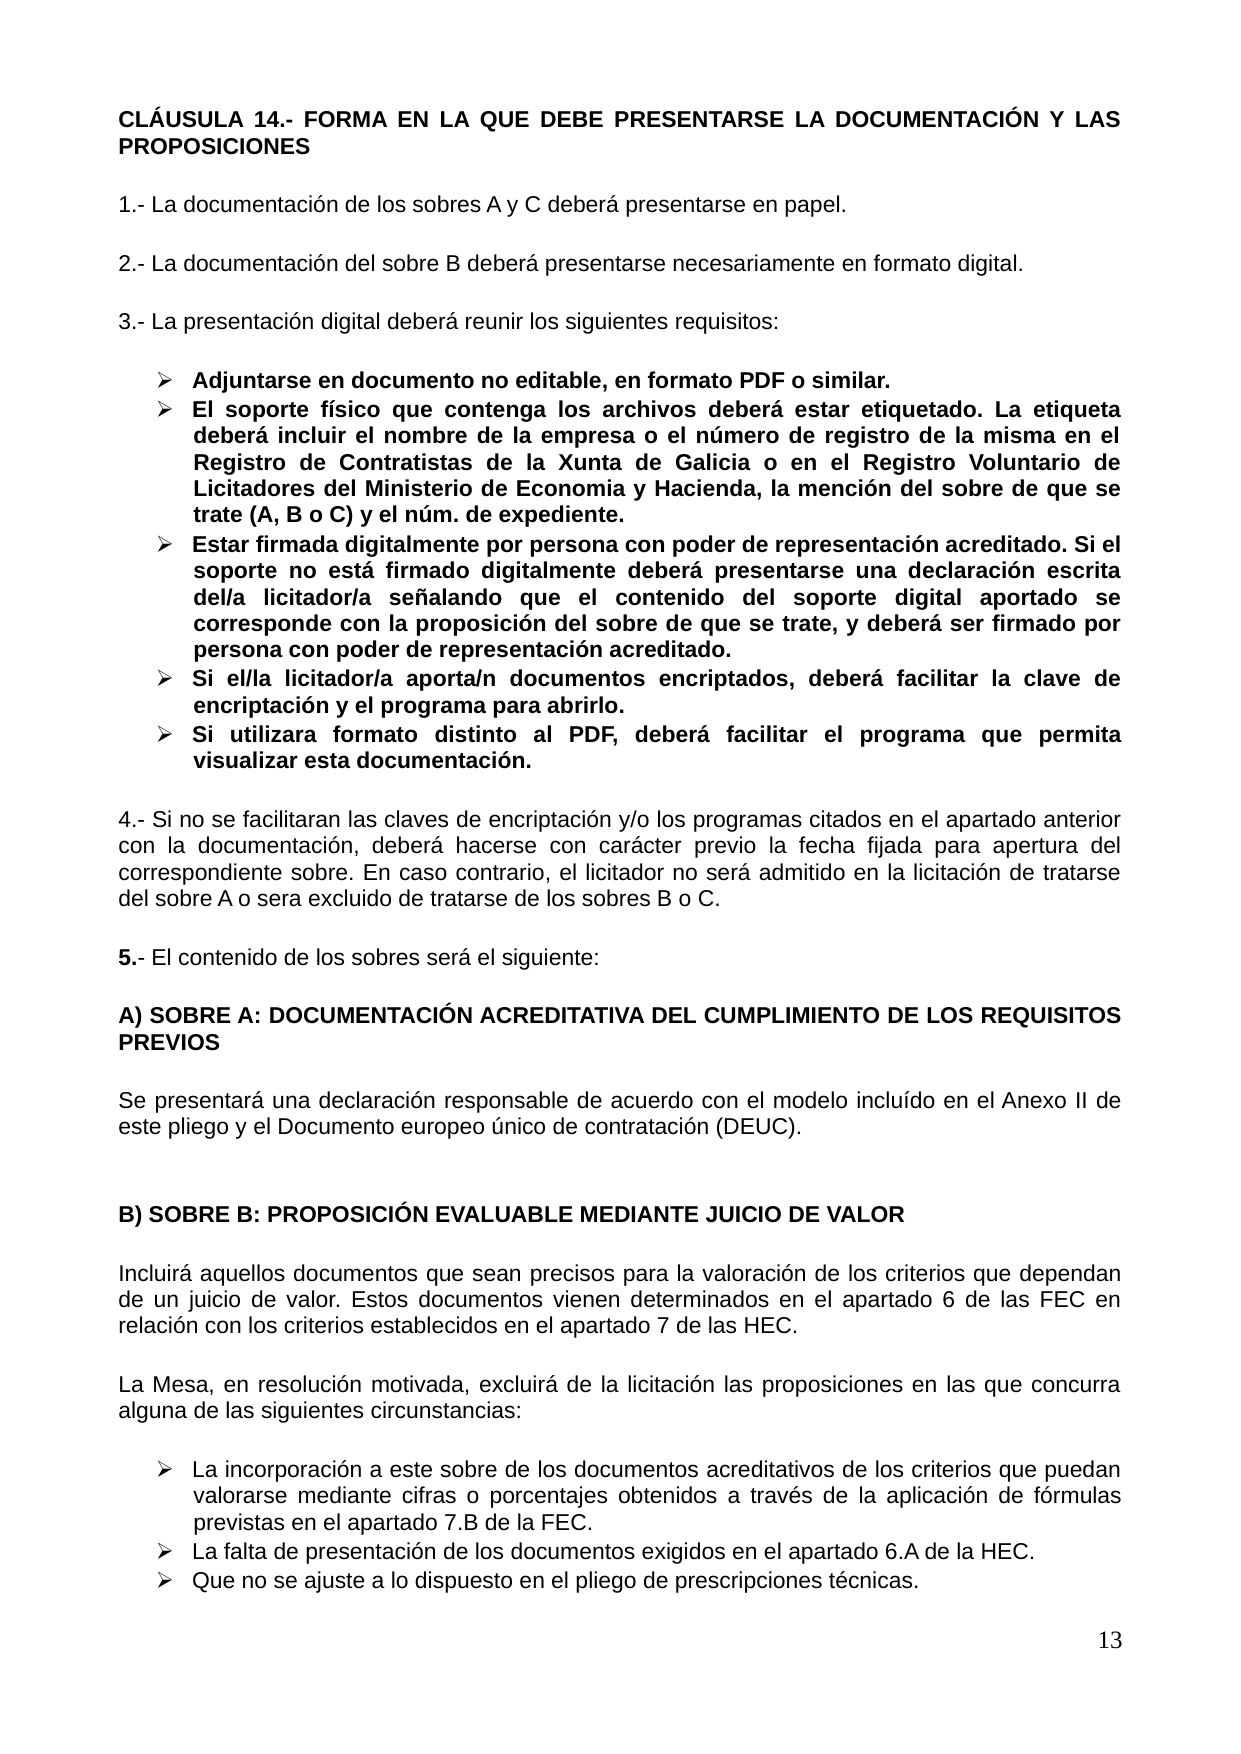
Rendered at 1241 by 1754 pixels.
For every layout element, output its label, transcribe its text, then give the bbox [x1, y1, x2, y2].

text A) SOBRE A: DOCUMENTACIÓN ACREDITATIVA DEL CUMPLIMIENTO DE LOS REQUISITOS PREVIOS [118, 1002, 1122, 1055]
list La falta de presentación de los documentos exigidos en el apartado 6.A de la HEC. [156, 1538, 1122, 1564]
text CLÁUSULA 14.- FORMA EN LA QUE DEBE PRESENTARSE LA DOCUMENTACIÓN Y LAS PROPOSICIONES [118, 106, 1122, 159]
text Se presentará una declaración responsable de acuerdo con el modelo incluído en el Anexo II de este pliego y el Documento europeo único de contratación (DEUC). [118, 1087, 1122, 1140]
text 2.- La documentación del sobre B deberá presentarse necesariamente en formato digital. [118, 250, 1122, 276]
text 5.- El contenido de los sobres será el siguiente: [118, 943, 1122, 970]
list La incorporación a este sobre de los documentos acreditativos de los criterios que puedan valorarse mediante cifras o porcentajes obtenidos a través de la aplicación de fórmulas previstas en el apartado 7.B de la FEC. [156, 1456, 1122, 1535]
list Estar firmada digitalmente por persona con poder de representación acreditado. Si el soporte no está firmado digitalmente deberá presentarse una declaración escrita del/a licitador/a señalando que el contenido del soporte digital aportado se corresponde con la proposición del sobre de que se trate, y deberá ser firmado por persona con poder de representación acreditado. [156, 531, 1122, 662]
text 4.- Si no se facilitaran las claves de encriptación y/o los programas citados en el apartado anterior con la documentación, deberá hacerse con carácter previo la fecha fijada para apertura del correspondiente sobre. En caso contrario, el licitador no será admitido en la licitación de tratarse del sobre A o sera excluido de tratarse de los sobres B o C. [118, 806, 1122, 911]
text 1.- La documentación de los sobres A y C deberá presentarse en papel. [118, 191, 1122, 217]
text La Mesa, en resolución motivada, excluirá de la licitación las proposiciones en las que concurra alguna de las siguientes circunstancias: [118, 1371, 1122, 1424]
list Si el/la licitador/a aporta/n documentos encriptados, deberá facilitar la clave de encriptación y el programa para abrirlo. [156, 665, 1122, 718]
list Si utilizara formato distinto al PDF, deberá facilitar el programa que permita visualizar esta documentación. [156, 721, 1122, 774]
text Incluirá aquellos documentos que sean precisos para la valoración de los criterios que dependan de un juicio de valor. Estos documentos vienen determinados en el apartado 6 de las FEC en relación con los criterios establecidos en el apartado 7 de las HEC. [118, 1260, 1122, 1339]
list Adjuntarse en documento no editable, en formato PDF o similar. [156, 367, 1122, 393]
list Que no se ajuste a lo dispuesto en el pliego de prescripciones técnicas. [156, 1567, 1122, 1593]
list El soporte físico que contenga los archivos deberá estar etiquetado. La etiqueta deberá incluir el nombre de la empresa o el número de registro de la misma en el Registro de Contratistas de la Xunta de Galicia o en el Registro Voluntario de Licitadores del Ministerio de Economia y Hacienda, la mención del sobre de que se trate (A, B o C) y el núm. de expediente. [156, 396, 1122, 528]
text 3.- La presentación digital deberá reunir los siguientes requisitos: [118, 308, 1122, 334]
text B) SOBRE B: PROPOSICIÓN EVALUABLE MEDIANTE JUICIO DE VALOR [118, 1201, 1122, 1227]
